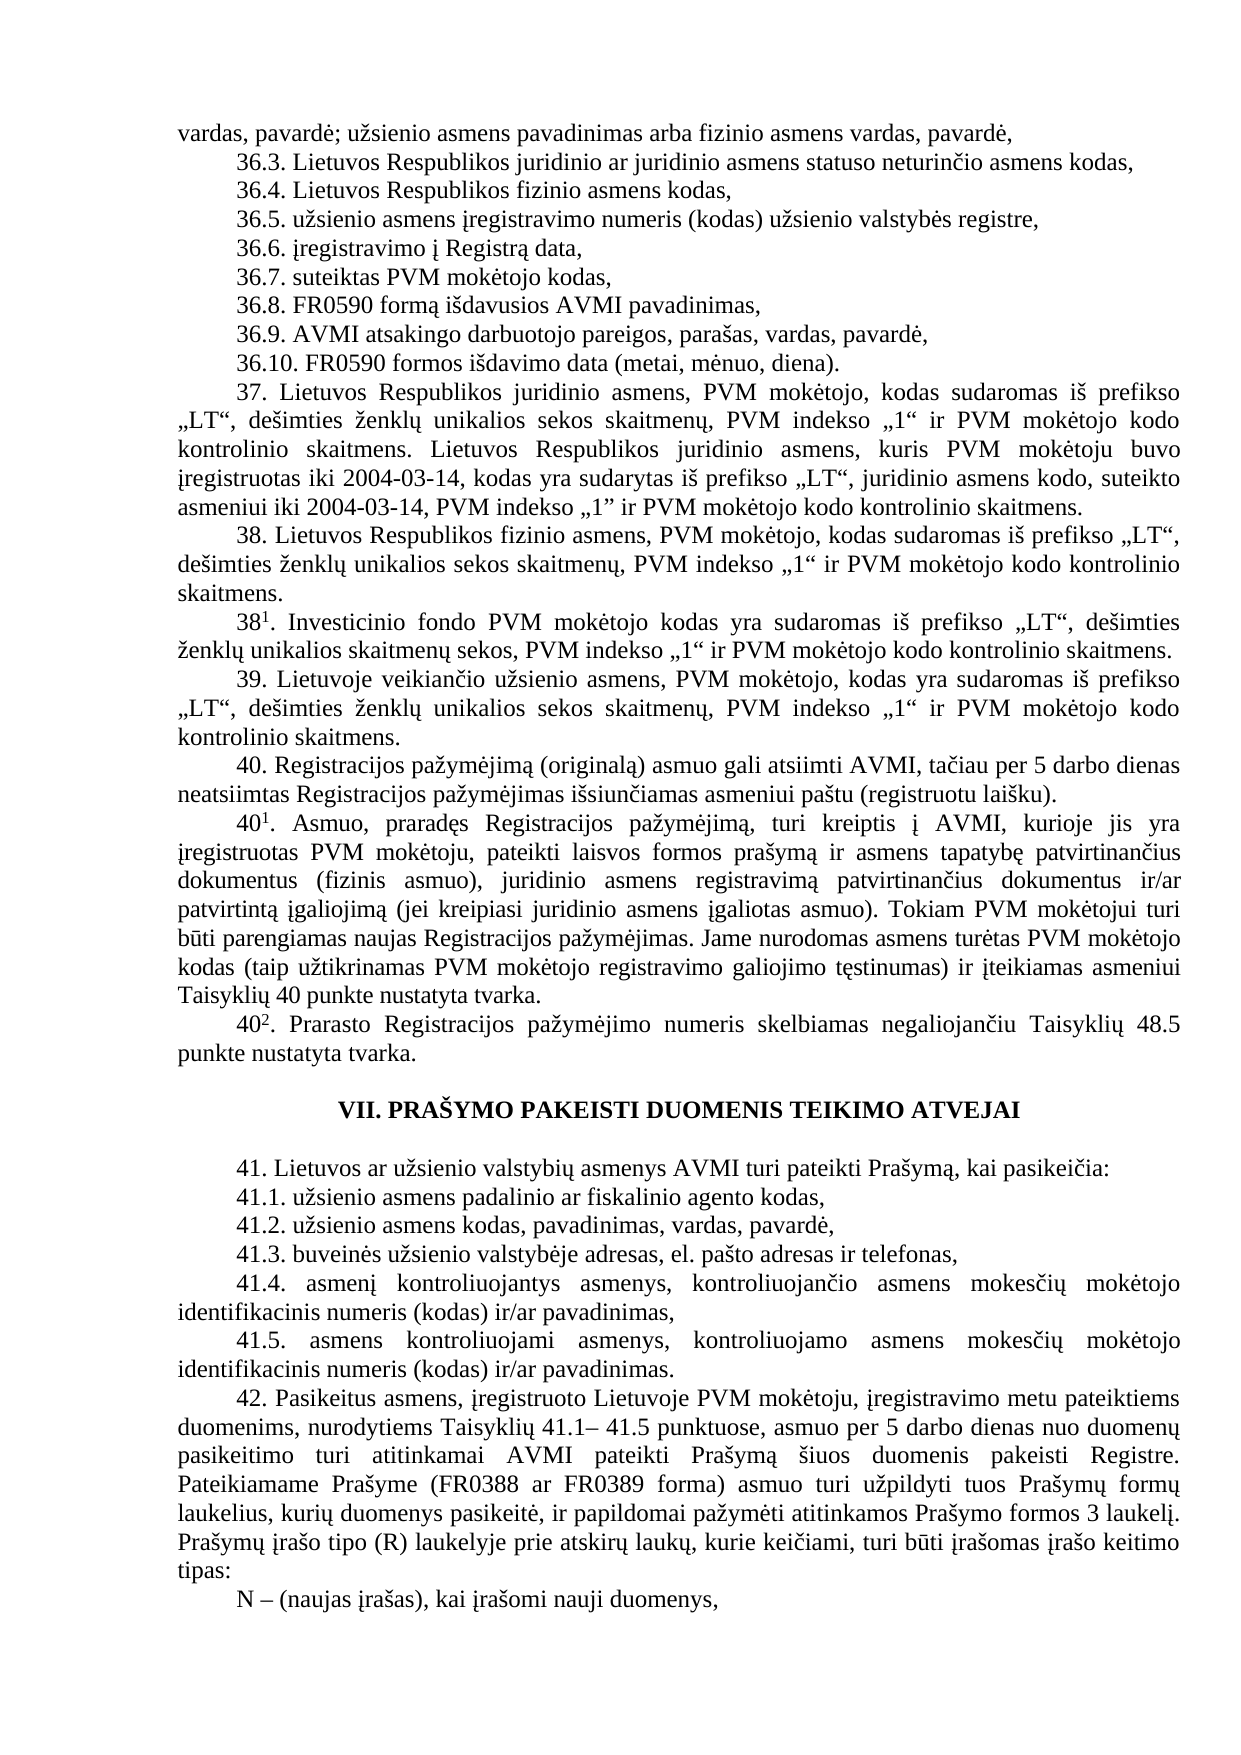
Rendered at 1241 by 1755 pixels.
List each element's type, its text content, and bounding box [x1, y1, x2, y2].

text VII. PRAŠYMO PAKEISTI DUOMENIS TEIKIMO ATVEJAI [177, 1096, 1181, 1124]
text N – (naujas įrašas), kai įrašomi nauji duomenys, [177, 1584, 1181, 1613]
text 41.2. užsienio asmens kodas, pavadinimas, vardas, pavardė, [177, 1211, 1181, 1239]
text 36.3. Lietuvos Respublikos juridinio ar juridinio asmens statuso neturinčio asmens kodas, [177, 147, 1181, 176]
text 36.7. suteiktas PVM mokėtojo kodas, [177, 262, 1181, 291]
text 39. Lietuvoje veikiančio užsienio asmens, PVM mokėtojo, kodas yra sudaromas iš prefikso „LT“, dešimties ženklų unikalios sekos skaitmenų, PVM indekso „1“ ir PVM mokėtojo kodo kontrolinio skaitmens. [177, 664, 1181, 751]
text 401. Asmuo, praradęs Registracijos pažymėjimą, turi kreiptis į AVMI, kurioje jis yra įregistruotas PVM mokėtoju, pateikti laisvos formos prašymą ir asmens tapatybę patvirtinančius dokumentus (fizinis asmuo), juridinio asmens registravimą patvirtinančius dokumentus ir/ar patvirtintą įgaliojimą (jei kreipiasi juridinio asmens įgaliotas asmuo). Tokiam PVM mokėtojui turi būti parengiamas naujas Registracijos pažymėjimas. Jame nurodomas asmens turėtas PVM mokėtojo kodas (taip užtikrinamas PVM mokėtojo registravimo galiojimo tęstinumas) ir įteikiamas asmeniui Taisyklių 40 punkte nustatyta tvarka. [177, 808, 1181, 1009]
text 41.1. užsienio asmens padalinio ar fiskalinio agento kodas, [177, 1182, 1181, 1211]
text 41.3. buveinės užsienio valstybėje adresas, el. pašto adresas ir telefonas, [177, 1239, 1181, 1268]
text 36.4. Lietuvos Respublikos fizinio asmens kodas, [177, 176, 1181, 204]
text 42. Pasikeitus asmens, įregistruoto Lietuvoje PVM mokėtoju, įregistravimo metu pateiktiems duomenims, nurodytiems Taisyklių 41.1– 41.5 punktuose, asmuo per 5 darbo dienas nuo duomenų pasikeitimo turi atitinkamai AVMI pateikti Prašymą šiuos duomenis pakeisti Registre. Pateikiamame Prašyme (FR0388 ar FR0389 forma) asmuo turi užpildyti tuos Prašymų formų laukelius, kurių duomenys pasikeitė, ir papildomai pažymėti atitinkamos Prašymo formos 3 laukelį. Prašymų įrašo tipo (R) laukelyje prie atskirų laukų, kurie keičiami, turi būti įrašomas įrašo keitimo tipas: [177, 1383, 1181, 1584]
text 402. Prarasto Registracijos pažymėjimo numeris skelbiamas negaliojančiu Taisyklių 48.5 punkte nustatyta tvarka. [177, 1009, 1181, 1067]
text 36.8. FR0590 formą išdavusios AVMI pavadinimas, [177, 291, 1181, 319]
text 38. Lietuvos Respublikos fizinio asmens, PVM mokėtojo, kodas sudaromas iš prefikso „LT“, dešimties ženklų unikalios sekos skaitmenų, PVM indekso „1“ ir PVM mokėtojo kodo kontrolinio skaitmens. [177, 521, 1181, 607]
text 41.5. asmens kontroliuojami asmenys, kontroliuojamo asmens mokesčių mokėtojo identifikacinis numeris (kodas) ir/ar pavadinimas. [177, 1326, 1181, 1383]
text 36.5. užsienio asmens įregistravimo numeris (kodas) užsienio valstybės registre, [177, 204, 1181, 233]
text 36.9. AVMI atsakingo darbuotojo pareigos, parašas, vardas, pavardė, [177, 319, 1181, 348]
text 40. Registracijos pažymėjimą (originalą) asmuo gali atsiimti AVMI, tačiau per 5 darbo dienas neatsiimtas Registracijos pažymėjimas išsiunčiamas asmeniui paštu (registruotu laišku). [177, 751, 1181, 808]
text 36.10. FR0590 formos išdavimo data (metai, mėnuo, diena). [177, 348, 1181, 377]
text 381. Investicinio fondo PVM mokėtojo kodas yra sudaromas iš prefikso „LT“, dešimties ženklų unikalios skaitmenų sekos, PVM indekso „1“ ir PVM mokėtojo kodo kontrolinio skaitmens. [177, 607, 1181, 664]
text vardas, pavardė; užsienio asmens pavadinimas arba fizinio asmens vardas, pavardė, [177, 118, 1181, 147]
text 36.6. įregistravimo į Registrą data, [177, 233, 1181, 262]
text 37. Lietuvos Respublikos juridinio asmens, PVM mokėtojo, kodas sudaromas iš prefikso „LT“, dešimties ženklų unikalios sekos skaitmenų, PVM indekso „1“ ir PVM mokėtojo kodo kontrolinio skaitmens. Lietuvos Respublikos juridinio asmens, kuris PVM mokėtoju buvo įregistruotas iki 2004-03-14, kodas yra sudarytas iš prefikso „LT“, juridinio asmens kodo, suteikto asmeniui iki 2004-03-14, PVM indekso „1” ir PVM mokėtojo kodo kontrolinio skaitmens. [177, 377, 1181, 521]
text 41. Lietuvos ar užsienio valstybių asmenys AVMI turi pateikti Prašymą, kai pasikeičia: [177, 1153, 1181, 1182]
text 41.4. asmenį kontroliuojantys asmenys, kontroliuojančio asmens mokesčių mokėtojo identifikacinis numeris (kodas) ir/ar pavadinimas, [177, 1268, 1181, 1326]
